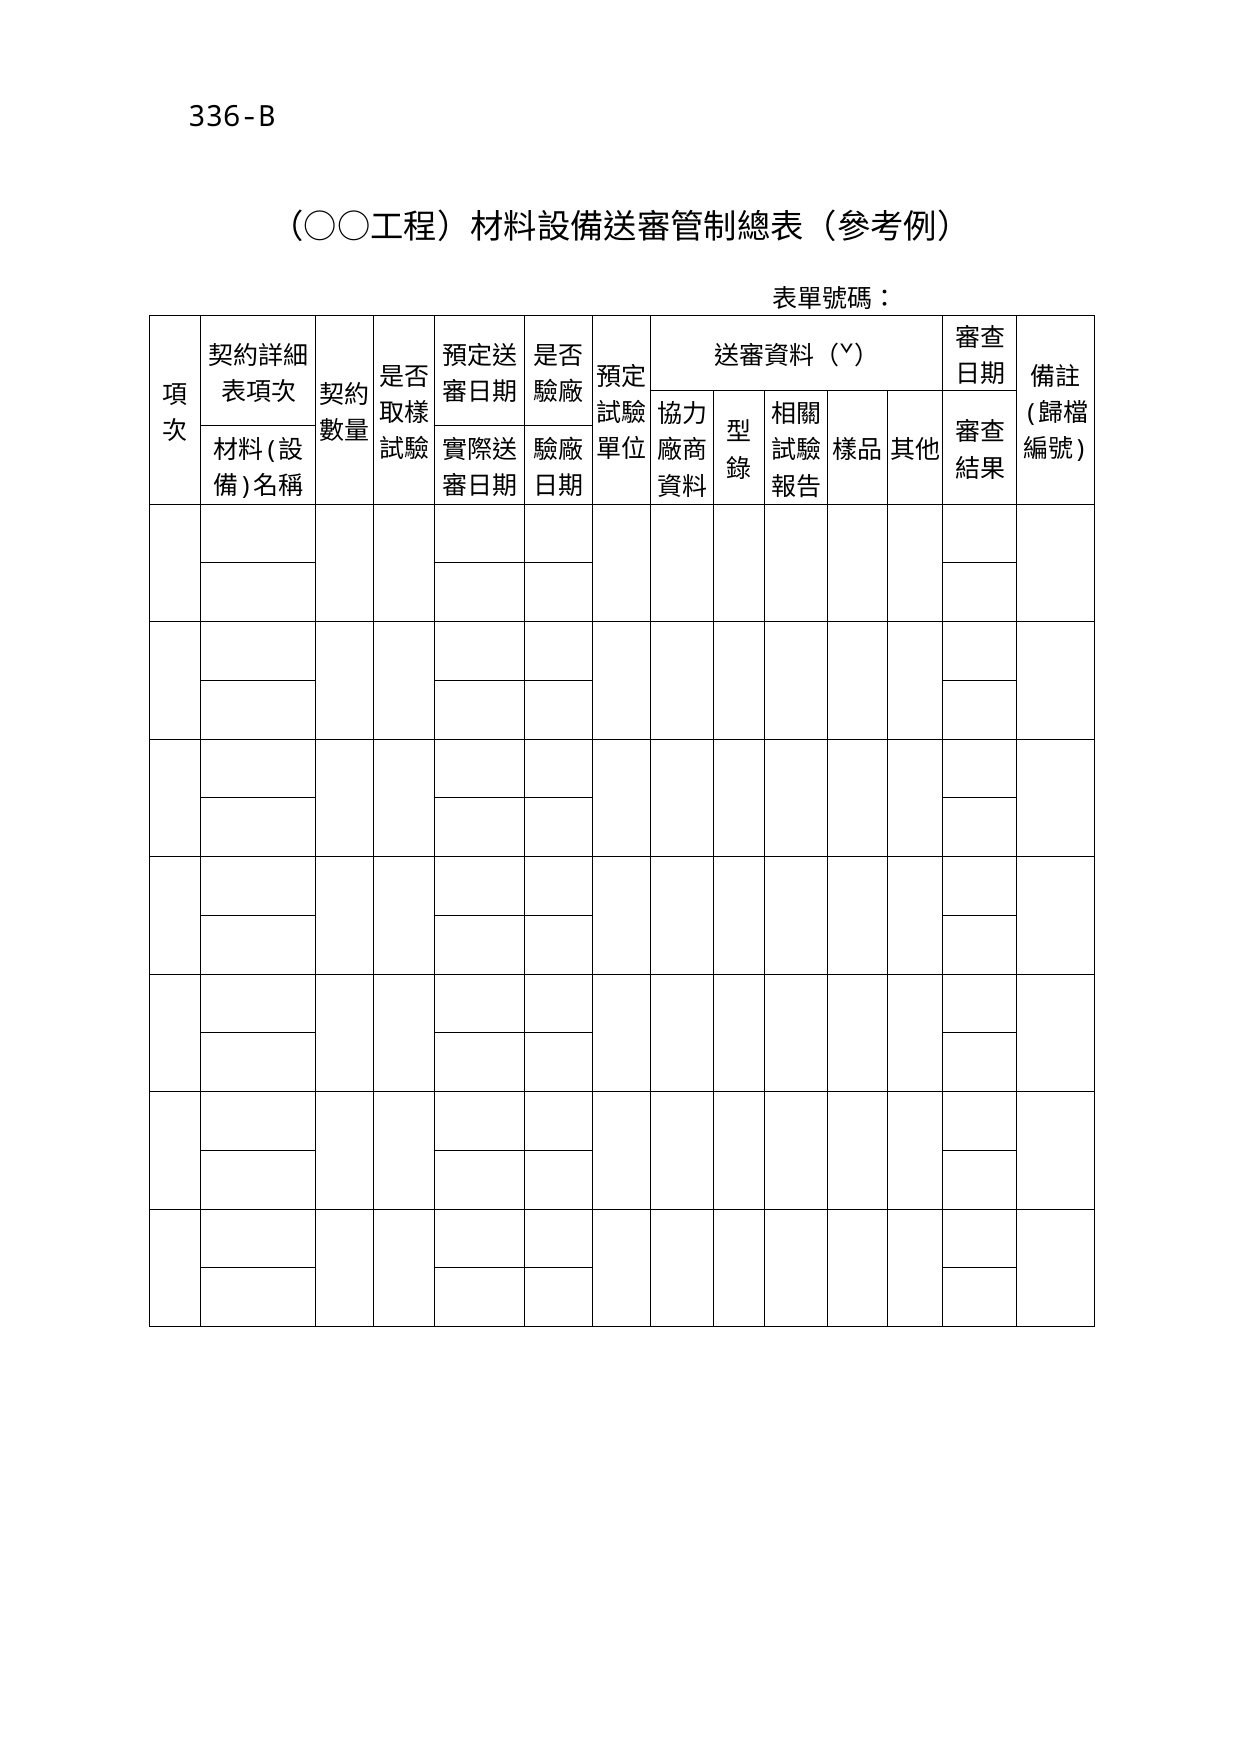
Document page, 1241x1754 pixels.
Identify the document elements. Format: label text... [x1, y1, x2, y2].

table_cell [1017, 1210, 1094, 1326]
table_cell [714, 857, 764, 973]
table_cell [888, 622, 942, 738]
table_cell [525, 505, 592, 562]
table_cell 協力廠商資料 [651, 391, 713, 503]
table_cell [943, 1210, 1016, 1267]
table_cell [765, 505, 827, 621]
table_cell [714, 1210, 764, 1326]
table_cell [435, 1151, 524, 1208]
table_cell 材料(設備)名稱 [201, 426, 315, 503]
table_cell [316, 1210, 373, 1326]
table_cell 實際送審日期 [435, 426, 524, 503]
table_cell [201, 505, 315, 562]
table_header 是否取樣試驗 [374, 316, 434, 503]
table_cell [888, 1092, 942, 1208]
table_cell [828, 1210, 887, 1326]
table_cell 樣品 [828, 391, 887, 503]
table_cell [201, 1210, 315, 1267]
table_header 契約詳細表項次 [201, 316, 315, 425]
table_cell [943, 1092, 1016, 1150]
table_cell [435, 1268, 524, 1326]
table_header 是否 驗廠 [525, 316, 592, 425]
table_cell [765, 1210, 827, 1326]
table_cell [374, 740, 434, 856]
table_cell [1017, 740, 1094, 856]
table_header 備註(歸檔編號) [1017, 316, 1094, 503]
table_cell [828, 622, 887, 738]
table_cell [525, 1151, 592, 1208]
table_header 項次 [150, 316, 200, 503]
table_cell [593, 622, 650, 738]
table_cell [714, 505, 764, 621]
table_cell [593, 857, 650, 973]
table_cell [828, 505, 887, 621]
table_cell [316, 622, 373, 738]
table_cell [1017, 622, 1094, 738]
table_header 預定送審日期 [435, 316, 524, 425]
table_cell [525, 857, 592, 915]
table_cell 其他 [888, 391, 942, 503]
table_cell [943, 916, 1016, 973]
table_cell [943, 740, 1016, 797]
table_header 預定試驗單位 [593, 316, 650, 503]
table_cell 驗廠 日期 [525, 426, 592, 503]
table_cell [525, 916, 592, 973]
table_cell [150, 505, 200, 621]
table_cell [714, 740, 764, 856]
table_cell [435, 1092, 524, 1150]
table_cell [651, 857, 713, 973]
table_cell [943, 975, 1016, 1032]
table_cell [651, 1210, 713, 1326]
table_cell [201, 681, 315, 738]
table_cell [435, 857, 524, 915]
table_cell [943, 857, 1016, 915]
table_cell [593, 975, 650, 1091]
table_cell [593, 505, 650, 621]
table_cell [435, 1033, 524, 1091]
table_cell [593, 740, 650, 856]
table_cell [374, 975, 434, 1091]
table_cell [374, 505, 434, 621]
table_cell [765, 1092, 827, 1208]
table_cell [201, 1268, 315, 1326]
table_cell [651, 1092, 713, 1208]
table_cell [943, 505, 1016, 562]
table_cell [374, 1092, 434, 1208]
text 表單號碼： [773, 279, 1092, 315]
table_cell [150, 1092, 200, 1208]
table_cell [435, 505, 524, 562]
table_cell [150, 857, 200, 973]
table_cell [435, 975, 524, 1032]
table_cell [435, 798, 524, 856]
table_cell [435, 681, 524, 738]
table_cell [201, 857, 315, 915]
table_cell [1017, 1092, 1094, 1208]
table_cell [888, 505, 942, 621]
table_cell [201, 740, 315, 797]
table_cell [525, 1033, 592, 1091]
table_cell [1017, 975, 1094, 1091]
table_cell [435, 1210, 524, 1267]
table_cell [943, 798, 1016, 856]
table_cell [435, 740, 524, 797]
table_cell [525, 1092, 592, 1150]
text 336-B [188, 95, 296, 135]
table_cell [943, 563, 1016, 621]
table_cell 審查結果 [943, 391, 1016, 503]
table_cell [1017, 857, 1094, 973]
table_cell [765, 857, 827, 973]
table_cell [201, 1151, 315, 1208]
table_cell [316, 857, 373, 973]
table_cell [374, 622, 434, 738]
table_cell [201, 916, 315, 973]
table_cell [943, 681, 1016, 738]
table_cell [525, 1268, 592, 1326]
table_cell [435, 622, 524, 680]
table_cell [943, 1033, 1016, 1091]
table_cell [201, 975, 315, 1032]
table_cell [435, 916, 524, 973]
table_cell [316, 740, 373, 856]
table_cell [714, 1092, 764, 1208]
table_cell [201, 622, 315, 680]
table_cell [651, 505, 713, 621]
table_cell [651, 740, 713, 856]
table_cell [593, 1092, 650, 1208]
table_cell [374, 857, 434, 973]
table_cell [525, 1210, 592, 1267]
table_cell [651, 622, 713, 738]
table_header 送審資料（ˇ） [651, 316, 942, 390]
table_cell [828, 975, 887, 1091]
table_cell [316, 1092, 373, 1208]
table_header 審查日期 [943, 316, 1016, 390]
table_cell [150, 1210, 200, 1326]
table_cell [943, 1268, 1016, 1326]
table_cell [828, 1092, 887, 1208]
table_cell [714, 622, 764, 738]
table_cell 型錄 [714, 391, 764, 503]
table_cell [435, 563, 524, 621]
table_cell [888, 740, 942, 856]
table_cell [525, 798, 592, 856]
table_cell [828, 740, 887, 856]
table_cell [714, 975, 764, 1091]
table_cell [150, 975, 200, 1091]
table_cell [201, 563, 315, 621]
table_cell [651, 975, 713, 1091]
table_cell [593, 1210, 650, 1326]
table_cell [765, 622, 827, 738]
table_header 契約 數量 [316, 316, 373, 503]
table_cell [828, 857, 887, 973]
table_cell [888, 1210, 942, 1326]
table_cell [765, 740, 827, 856]
table_cell [316, 505, 373, 621]
table_cell [201, 1092, 315, 1150]
text （○○工程）材料設備送審管制總表（參考例） [148, 182, 1092, 244]
table_cell [201, 798, 315, 856]
table_cell [888, 857, 942, 973]
table_cell [525, 622, 592, 680]
table_cell [525, 975, 592, 1032]
table_cell 相關試驗報告 [765, 391, 827, 503]
table_cell [765, 975, 827, 1091]
table_cell [525, 563, 592, 621]
table_cell [1017, 505, 1094, 621]
table_cell [150, 622, 200, 738]
table_cell [316, 975, 373, 1091]
table_cell [525, 740, 592, 797]
table_cell [150, 740, 200, 856]
table_cell [888, 975, 942, 1091]
table_cell [201, 1033, 315, 1091]
table_cell [943, 1151, 1016, 1208]
table_cell [374, 1210, 434, 1326]
table_cell [525, 681, 592, 738]
table_cell [943, 622, 1016, 680]
